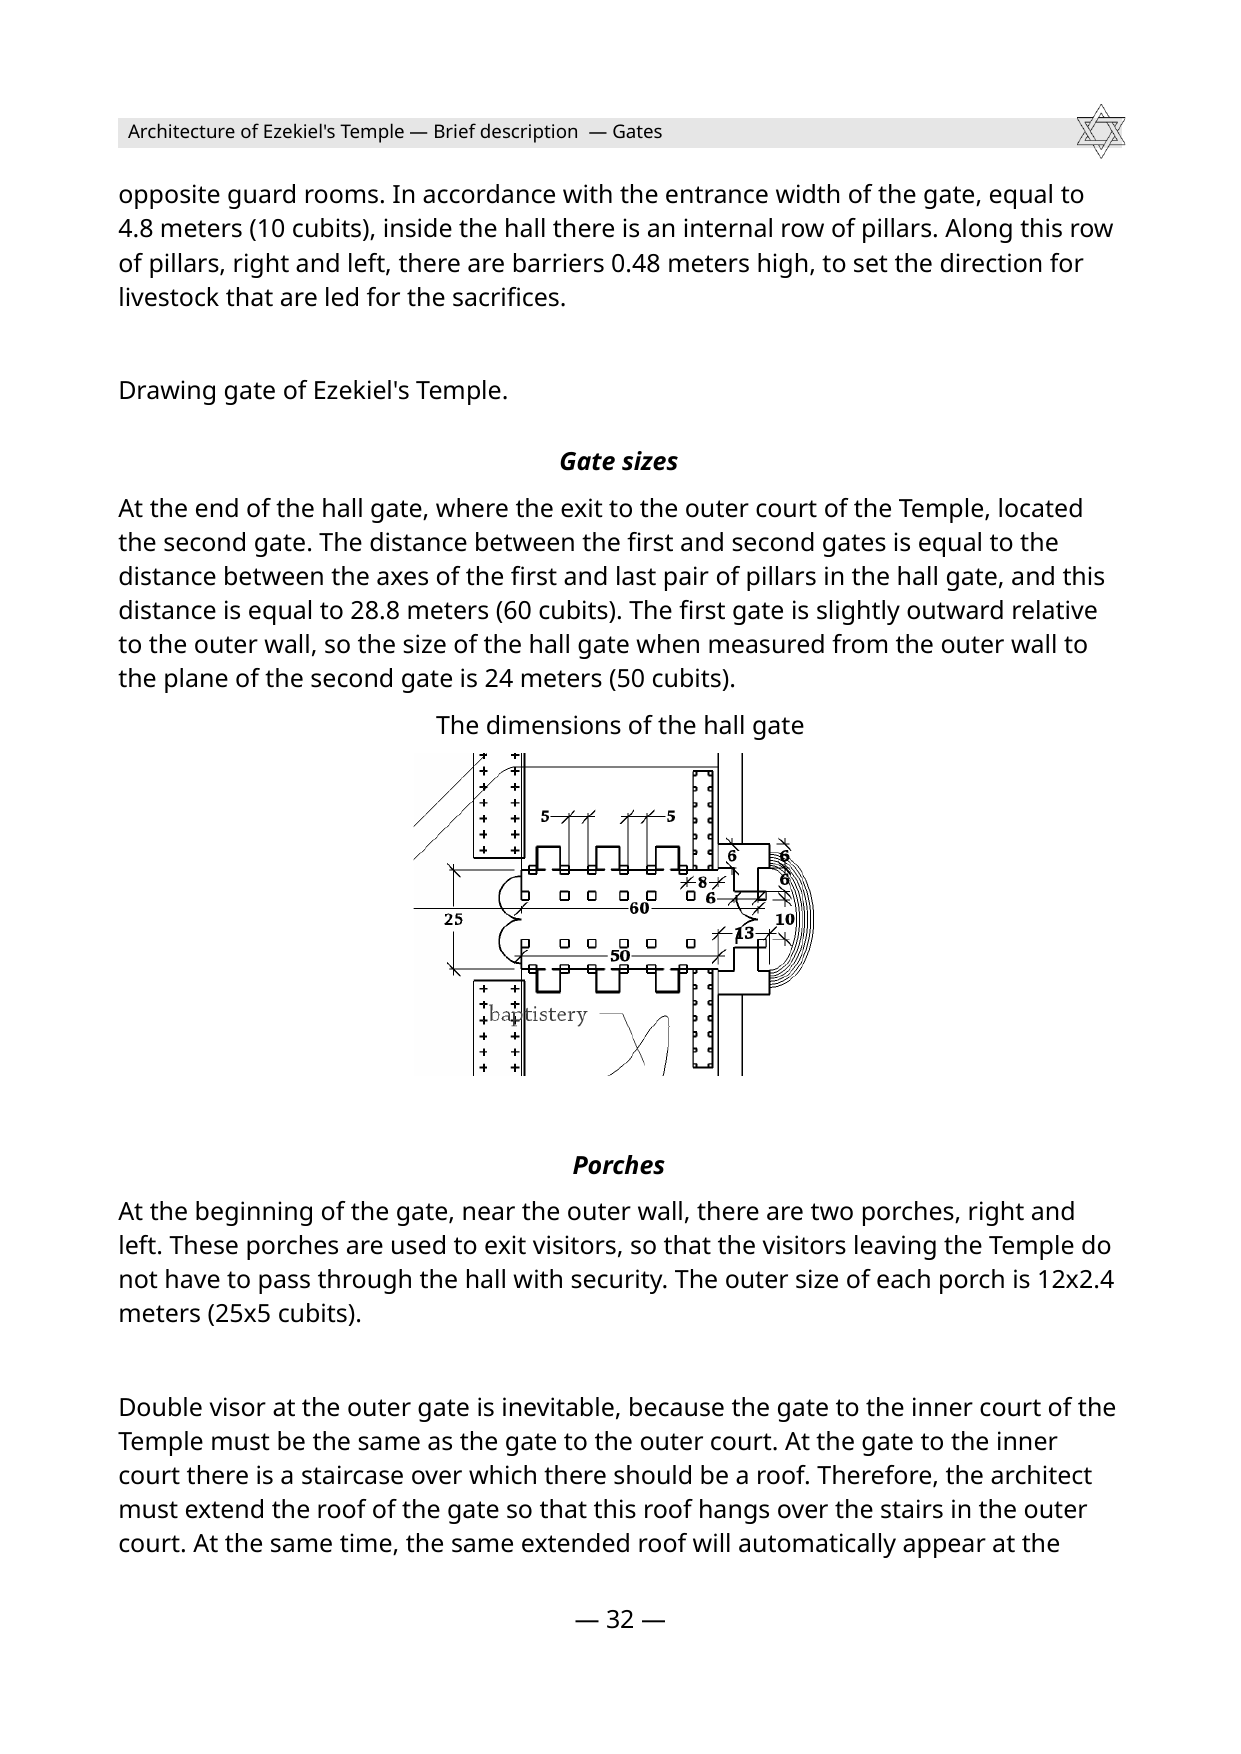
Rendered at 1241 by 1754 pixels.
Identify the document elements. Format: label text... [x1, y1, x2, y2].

text The dimensions of the hall gate [118, 707, 1122, 741]
subtitle Porches [118, 1147, 1122, 1181]
text At the end of the hall gate, where the exit to the outer court of the Temple, located the second gate. The distance between the first and second gates is equal to the distance between the axes of the first and last pair of pillars in the hall gate, and this distance is equal to 28.8 meters (60 cubits). The first gate is slightly outward relative to the outer wall, so the size of the hall gate when measured from the outer wall to the plane of the second gate is 24 meters (50 cubits). [118, 491, 1122, 695]
text Double visor at the outer gate is inevitable, because the gate to the inner court of the Temple must be the same as the gate to the outer court. At the gate to the inner court there is a staircase over which there should be a roof. Therefore, the architect must extend the roof of the gate so that this roof hangs over the stairs in the outer court. At the same time, the same extended roof will automatically appear at the [118, 1389, 1122, 1559]
text At the beginning of the gate, near the outer wall, there are two porches, right and left. These porches are used to exit visitors, so that the visitors leaving the Temple do not have to pass through the hall with security. The outer size of each porch is 12x2.4 meters (25x5 cubits). [118, 1194, 1122, 1330]
picture [413, 753, 827, 1076]
text opposite guard rooms. In accordance with the entrance width of the gate, equal to 4.8 meters (10 cubits), inside the hall there is an internal row of pillars. Along this row of pillars, right and left, there are barriers 0.48 meters high, to set the direction for livestock that are led for the sacrifices. [118, 177, 1122, 313]
picture [1077, 104, 1126, 159]
subtitle Gate sizes [118, 444, 1122, 478]
text Drawing gate of Ezekiel's Temple. [118, 372, 1122, 406]
